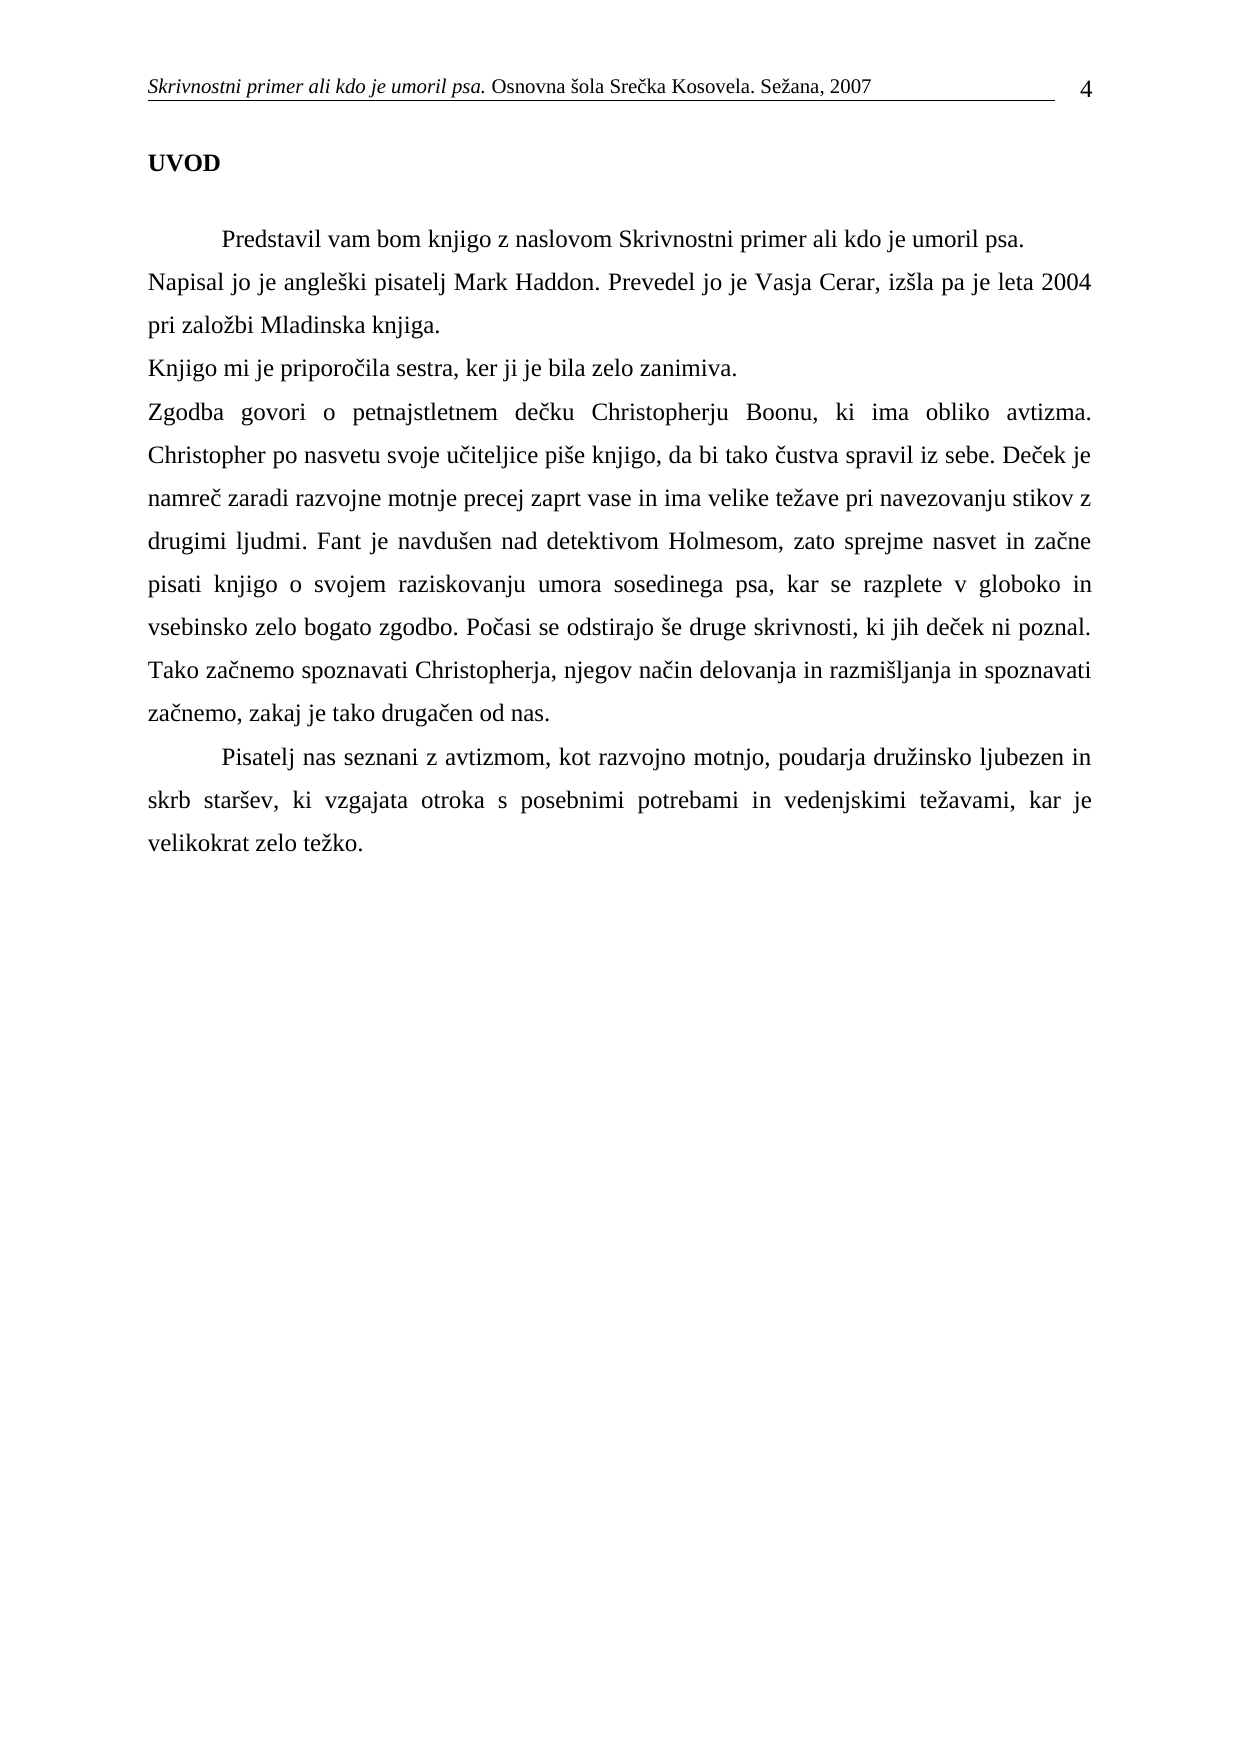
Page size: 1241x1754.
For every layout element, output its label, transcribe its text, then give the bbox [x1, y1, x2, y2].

text Knjigo mi je priporočila sestra, ker ji je bila zelo zanimiva. [148, 353, 1093, 382]
text Zgodba govori o petnajstletnem dečku Christopherju Boonu, ki ima obliko avtizma. Christopher po nasvetu svoje učiteljice piše knjigo, da bi tako čustva spravil iz sebe. Deček je namreč zaradi razvojne motnje precej zaprt vase in ima velike težave pri navezovanju stikov z drugimi ljudmi. Fant je navdušen nad detektivom Holmesom, zato sprejme nasvet in začne pisati knjigo o svojem raziskovanju umora sosedinega psa, kar se razplete v globoko in vsebinsko zelo bogato zgodbo. Počasi se odstirajo še druge skrivnosti, ki jih deček ni poznal. Tako začnemo spoznavati Christopherja, njegov način delovanja in razmišljanja in spoznavati začnemo, zakaj je tako drugačen od nas. [148, 397, 1093, 727]
text Napisal jo je angleški pisatelj Mark Haddon. Prevedel jo je Vasja Cerar, izšla pa je leta 2004 pri založbi Mladinska knjiga. [148, 267, 1093, 339]
subtitle UVOD [148, 148, 1093, 176]
text Pisatelj nas seznani z avtizmom, kot razvojno motnjo, poudarja družinsko ljubezen in skrb staršev, ki vzgajata otroka s posebnimi potrebami in vedenjskimi težavami, kar je velikokrat zelo težko. [148, 742, 1093, 857]
text Predstavil vam bom knjigo z naslovom Skrivnostni primer ali kdo je umoril psa. [148, 224, 1093, 253]
